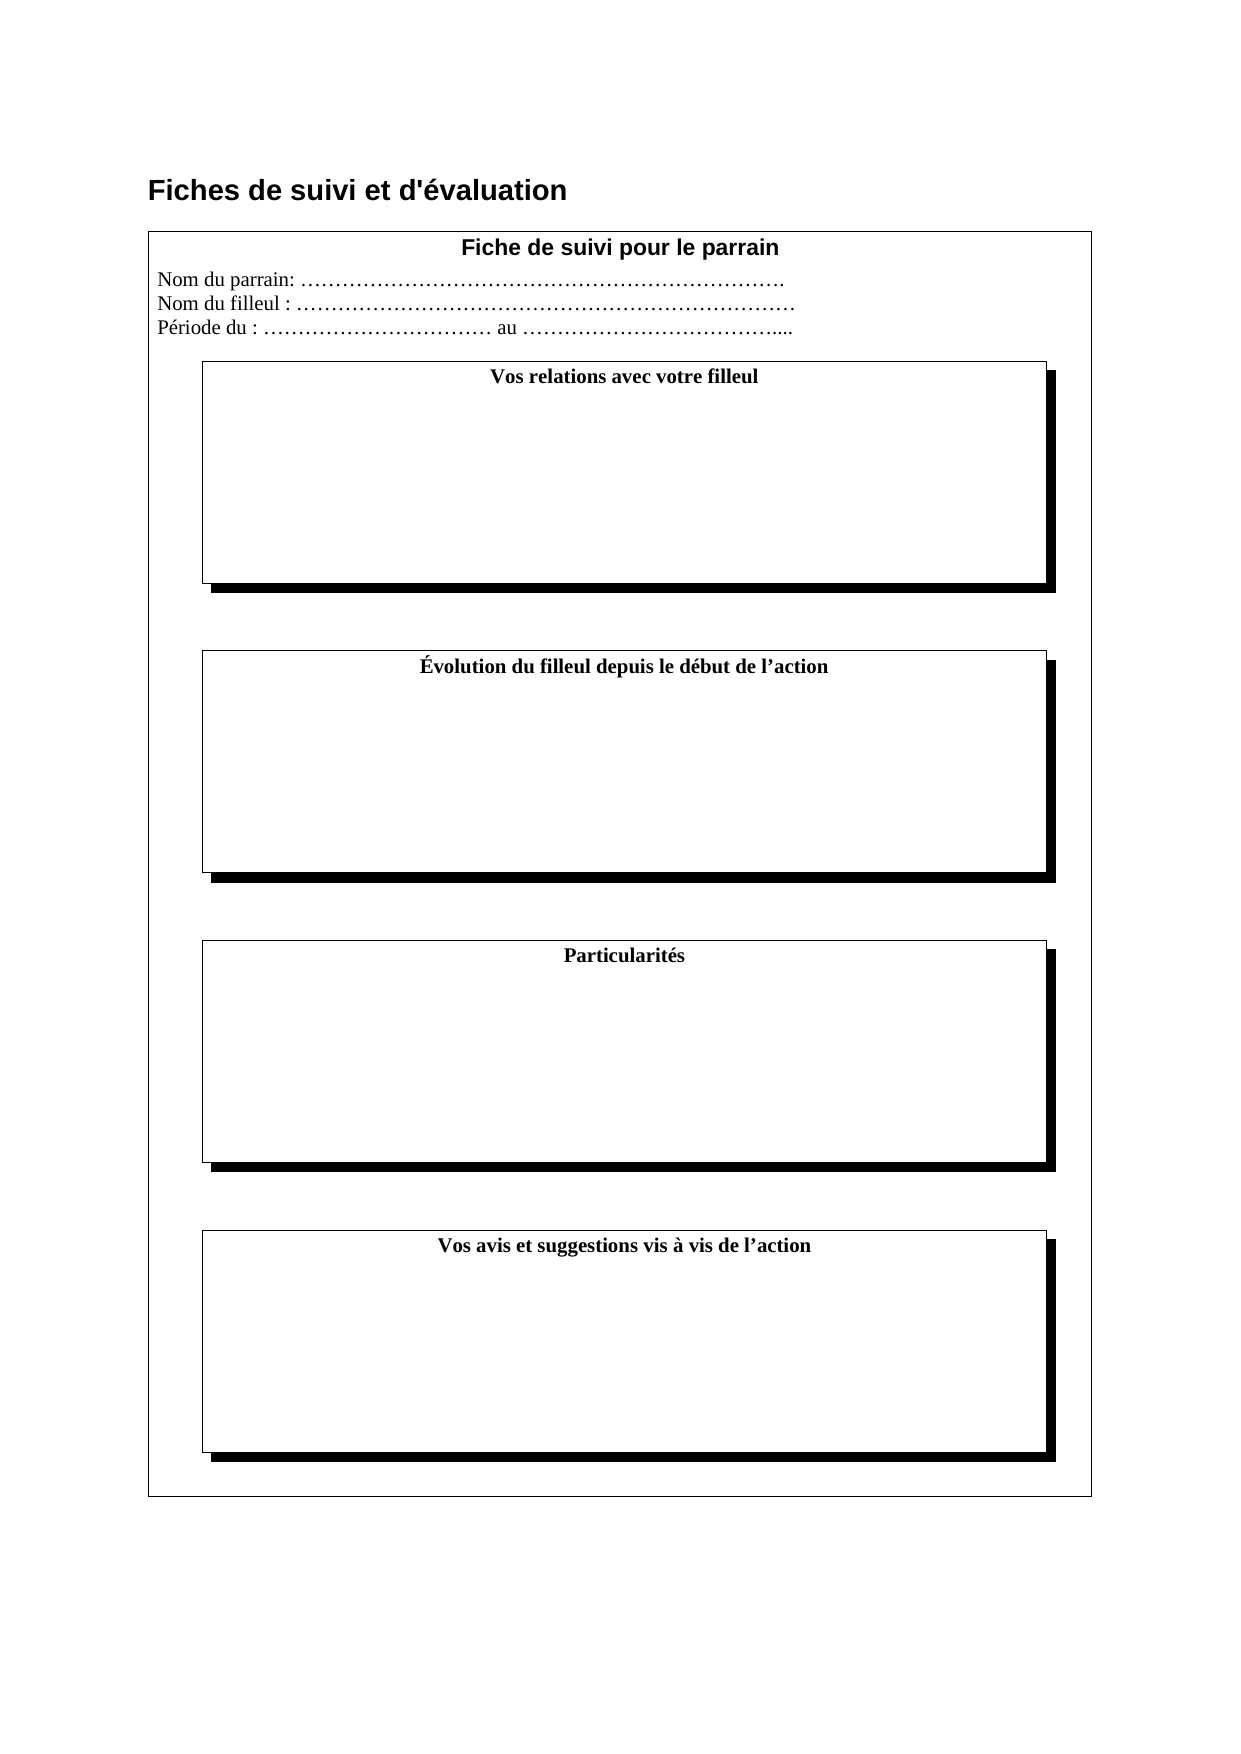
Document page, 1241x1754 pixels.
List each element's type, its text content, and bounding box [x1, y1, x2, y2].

subtitle Fiches de suivi et d'évaluation [148, 173, 1092, 206]
text Vos avis et suggestions vis à vis de l’action [203, 1231, 1046, 1257]
text Vos relations avec votre filleul [203, 362, 1046, 388]
subtitle Fiche de suivi pour le parrain [149, 232, 1091, 261]
text Particularités [203, 941, 1046, 967]
text Nom du parrain: ……………………………………………………………. [149, 264, 1091, 288]
text Période du : …………………………… au ……………………………….... [149, 312, 1091, 339]
text Évolution du filleul depuis le début de l’action [203, 651, 1046, 678]
text Nom du filleul : ……………………………………………………………… [149, 288, 1091, 312]
